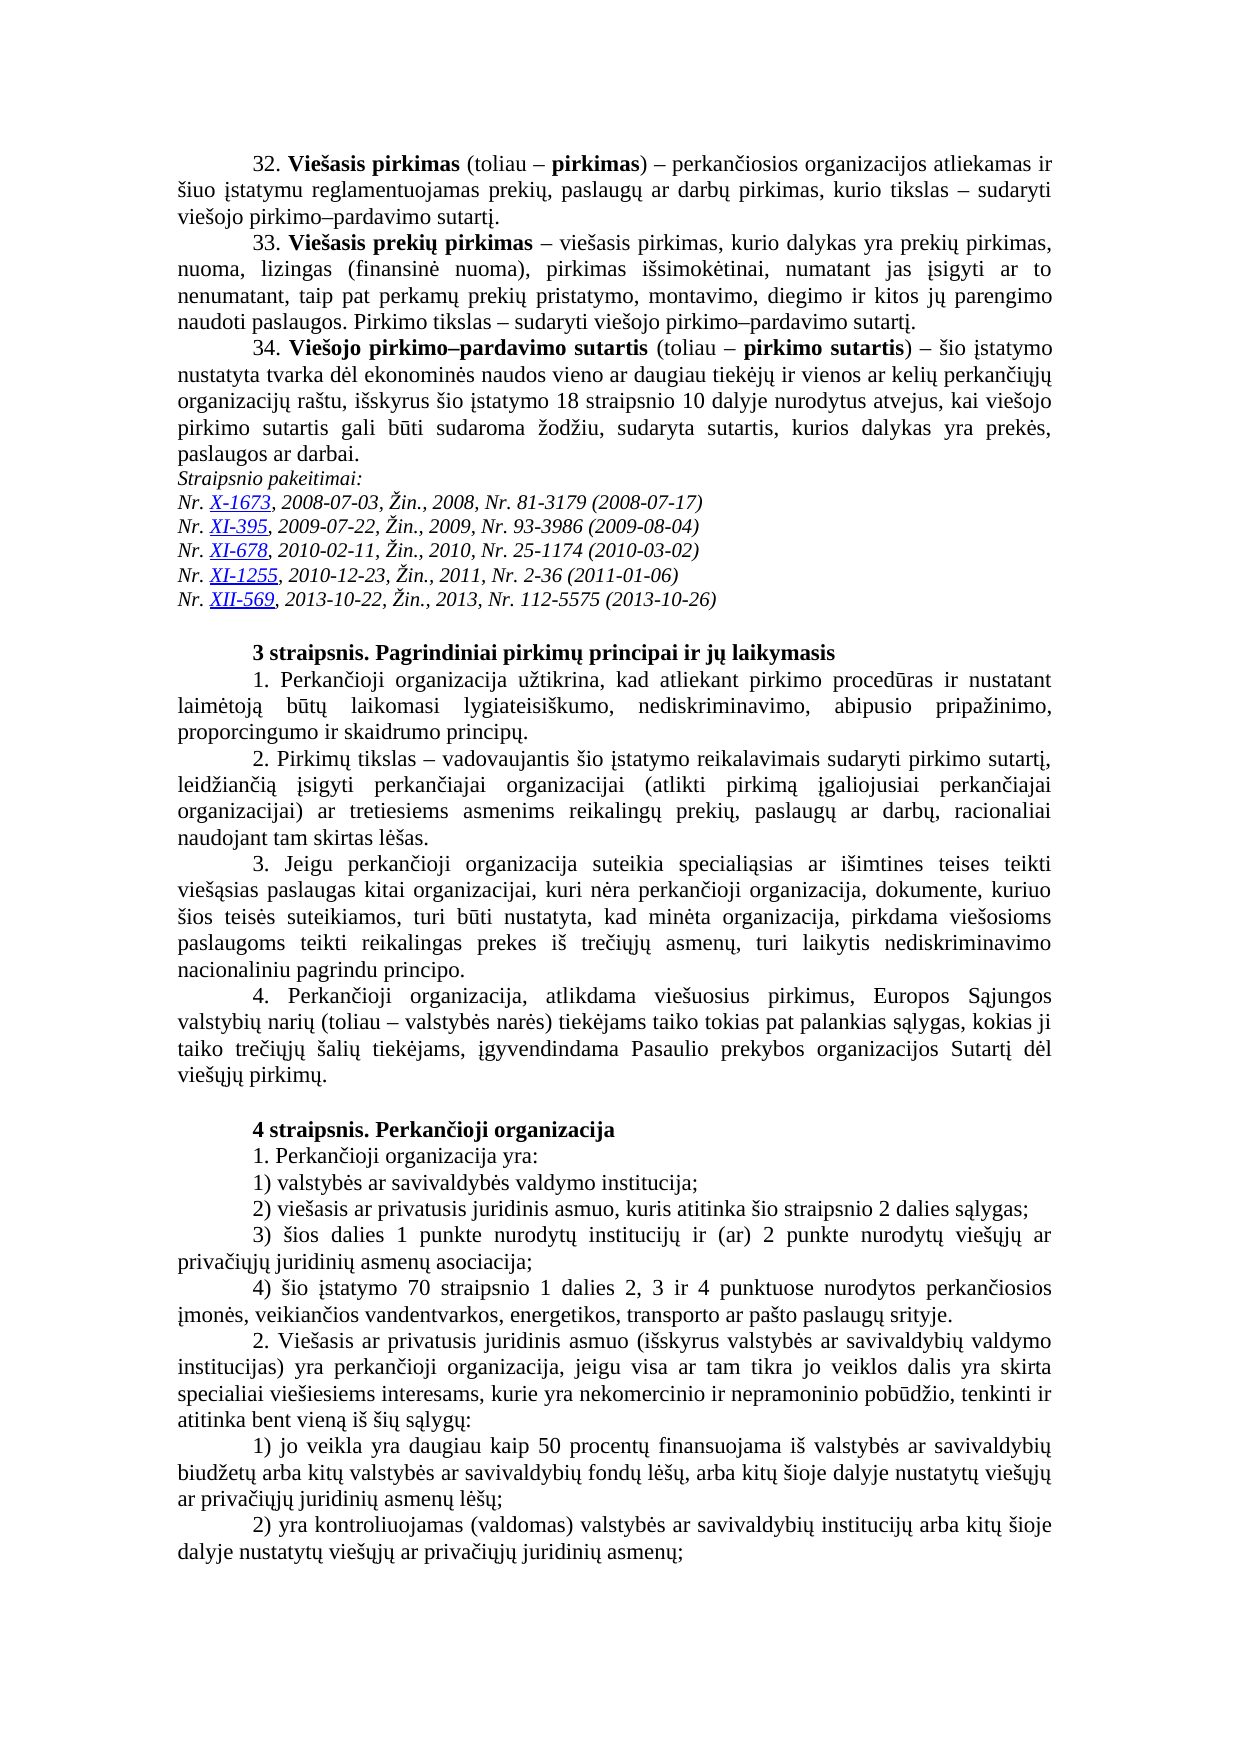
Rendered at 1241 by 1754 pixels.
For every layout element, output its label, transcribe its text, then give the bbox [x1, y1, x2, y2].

text 32. Viešasis pirkimas (toliau – pirkimas) – perkančiosios organizacijos atliekamas ir šiuo įstatymu reglamentuojamas prekių, paslaugų ar darbų pirkimas, kurio tikslas – sudaryti viešojo pirkimo–pardavimo sutartį. [177, 150, 1053, 229]
text 3 straipsnis. Pagrindiniai pirkimų principai ir jų laikymasis [177, 639, 1053, 666]
text 1. Perkančioji organizacija yra: [177, 1142, 1053, 1169]
text Straipsnio pakeitimai: [177, 466, 1053, 490]
text Nr. XI-395, 2009-07-22, Žin., 2009, Nr. 93-3986 (2009-08-04) [177, 514, 1053, 538]
text 2. Viešasis ar privatusis juridinis asmuo (išskyrus valstybės ar savivaldybių valdymo institucijas) yra perkančioji organizacija, jeigu visa ar tam tikra jo veiklos dalis yra skirta specialiai viešiesiems interesams, kurie yra nekomercinio ir nepramoninio pobūdžio, tenkinti ir atitinka bent vieną iš šių sąlygų: [177, 1327, 1053, 1432]
text Nr. X-1673, 2008-07-03, Žin., 2008, Nr. 81-3179 (2008-07-17) [177, 490, 1053, 514]
text Nr. XII-569, 2013-10-22, Žin., 2013, Nr. 112-5575 (2013-10-26) [177, 587, 1053, 611]
text Nr. XI-678, 2010-02-11, Žin., 2010, Nr. 25-1174 (2010-03-02) [177, 538, 1053, 562]
text 3. Jeigu perkančioji organizacija suteikia specialiąsias ar išimtines teises teikti viešąsias paslaugas kitai organizacijai, kuri nėra perkančioji organizacija, dokumente, kuriuo šios teisės suteikiamos, turi būti nustatyta, kad minėta organizacija, pirkdama viešosioms paslaugoms teikti reikalingas prekes iš trečiųjų asmenų, turi laikytis nediskriminavimo nacionaliniu pagrindu principo. [177, 850, 1053, 982]
text 4 straipsnis. Perkančioji organizacija [177, 1116, 1053, 1142]
text 2) viešasis ar privatusis juridinis asmuo, kuris atitinka šio straipsnio 2 dalies sąlygas; [177, 1195, 1053, 1222]
text 1) valstybės ar savivaldybės valdymo institucija; [177, 1169, 1053, 1195]
text 3) šios dalies 1 punkte nurodytų institucijų ir (ar) 2 punkte nurodytų viešųjų ar privačiųjų juridinių asmenų asociacija; [177, 1222, 1053, 1274]
text 34. Viešojo pirkimo–pardavimo sutartis (toliau – pirkimo sutartis) – šio įstatymo nustatyta tvarka dėl ekonominės naudos vieno ar daugiau tiekėjų ir vienos ar kelių perkančiųjų organizacijų raštu, išskyrus šio įstatymo 18 straipsnio 10 dalyje nurodytus atvejus, kai viešojo pirkimo sutartis gali būti sudaroma žodžiu, sudaryta sutartis, kurios dalykas yra prekės, paslaugos ar darbai. [177, 334, 1053, 466]
text 2. Pirkimų tikslas – vadovaujantis šio įstatymo reikalavimais sudaryti pirkimo sutartį, leidžiančią įsigyti perkančiajai organizacijai (atlikti pirkimą įgaliojusiai perkančiajai organizacijai) ar tretiesiems asmenims reikalingų prekių, paslaugų ar darbų, racionaliai naudojant tam skirtas lėšas. [177, 745, 1053, 850]
text Nr. XI-1255, 2010-12-23, Žin., 2011, Nr. 2-36 (2011-01-06) [177, 562, 1053, 587]
text 1. Perkančioji organizacija užtikrina, kad atliekant pirkimo procedūras ir nustatant laimėtoją būtų laikomasi lygiateisiškumo, nediskriminavimo, abipusio pripažinimo, proporcingumo ir skaidrumo principų. [177, 666, 1053, 745]
text 4) šio įstatymo 70 straipsnio 1 dalies 2, 3 ir 4 punktuose nurodytos perkančiosios įmonės, veikiančios vandentvarkos, energetikos, transporto ar pašto paslaugų srityje. [177, 1274, 1053, 1327]
text 1) jo veikla yra daugiau kaip 50 procentų finansuojama iš valstybės ar savivaldybių biudžetų arba kitų valstybės ar savivaldybių fondų lėšų, arba kitų šioje dalyje nustatytų viešųjų ar privačiųjų juridinių asmenų lėšų; [177, 1432, 1053, 1511]
text 2) yra kontroliuojamas (valdomas) valstybės ar savivaldybių institucijų arba kitų šioje dalyje nustatytų viešųjų ar privačiųjų juridinių asmenų; [177, 1511, 1053, 1564]
text 4. Perkančioji organizacija, atlikdama viešuosius pirkimus, Europos Sąjungos valstybių narių (toliau – valstybės narės) tiekėjams taiko tokias pat palankias sąlygas, kokias ji taiko trečiųjų šalių tiekėjams, įgyvendindama Pasaulio prekybos organizacijos Sutartį dėl viešųjų pirkimų. [177, 982, 1053, 1087]
text 33. Viešasis prekių pirkimas – viešasis pirkimas, kurio dalykas yra prekių pirkimas, nuoma, lizingas (finansinė nuoma), pirkimas išsimokėtinai, numatant jas įsigyti ar to nenumatant, taip pat perkamų prekių pristatymo, montavimo, diegimo ir kitos jų parengimo naudoti paslaugos. Pirkimo tikslas – sudaryti viešojo pirkimo–pardavimo sutartį. [177, 229, 1053, 334]
